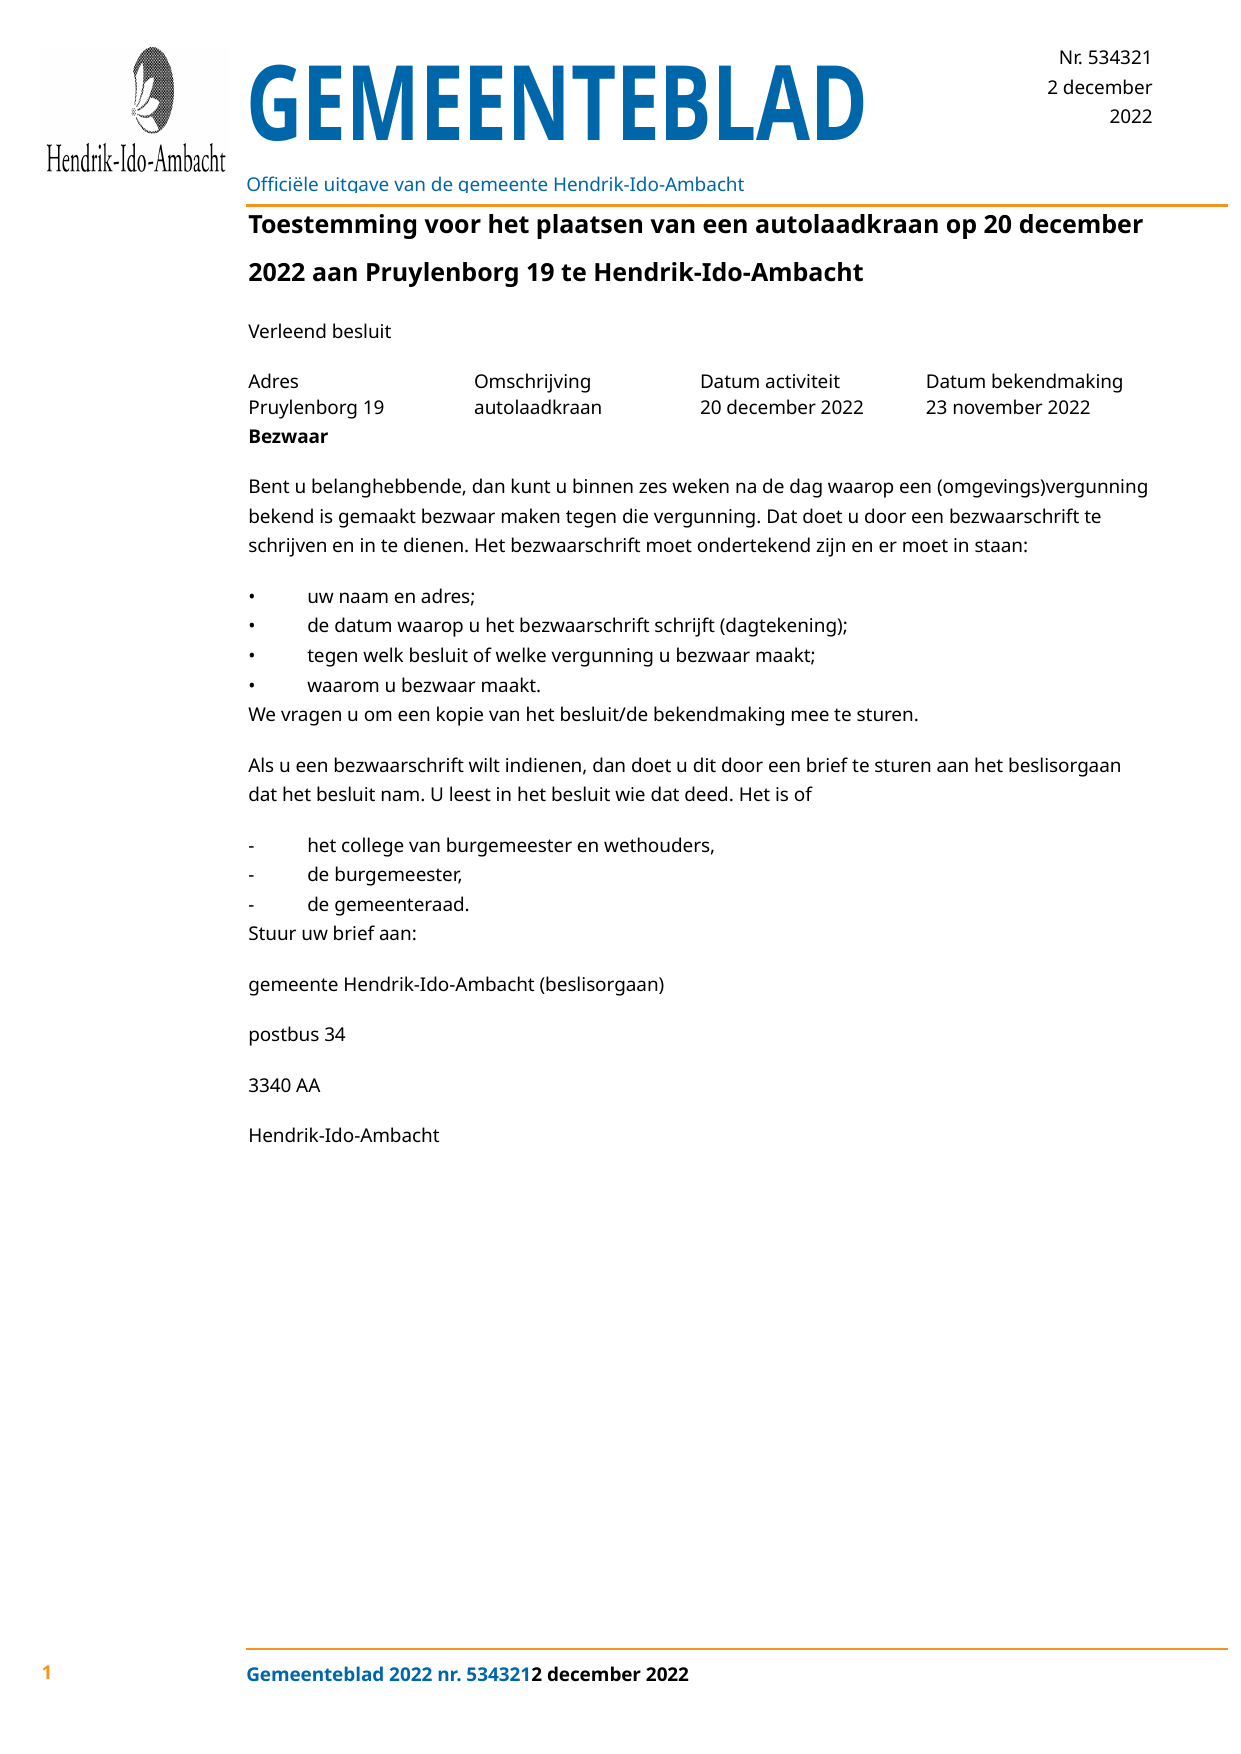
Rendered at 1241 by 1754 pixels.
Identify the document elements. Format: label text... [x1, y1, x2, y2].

text Als u een bezwaarschrift wilt indienen, dan doet u dit door een brief te sturen aan het beslisorgaan dat het besluit nam. U leest in het besluit wie dat deed. Het is of [248, 752, 1152, 807]
text 3340 AA [248, 1072, 1152, 1098]
text gemeente Hendrik-Ido-Ambacht (beslisorgaan) [248, 971, 1152, 997]
text We vragen u om een kopie van het besluit/de bekendmaking mee te sturen. [248, 701, 1152, 727]
list het college van burgemeester en wethouders, [248, 832, 1152, 858]
text Bezwaar [248, 423, 1152, 449]
list waarom u bezwaar maakt. [248, 672, 1152, 698]
text Bent u belanghebbende, dan kunt u binnen zes weken na de dag waarop een (omgevings)vergunning bekend is gemaakt bezwaar maken tegen die vergunning. Dat doet u door een bezwaarschrift te schrijven en in te dienen. Het bezwaarschrift moet ondertekend zijn en er moet in staan: [248, 473, 1152, 558]
list tegen welk besluit of welke vergunning u bezwaar maakt; [248, 642, 1152, 668]
table_cell 20 december 2022 [700, 394, 926, 420]
table_cell Pruylenborg 19 [248, 394, 474, 420]
text Stuur uw brief aan: [248, 921, 1152, 946]
table_header Omschrijving [474, 369, 700, 394]
text Verleend besluit [248, 318, 1152, 344]
table_cell 23 november 2022 [926, 394, 1152, 420]
text Toestemming voor het plaatsen van een autolaadkraan op 20 december 2022 aan Pruylenborg 19 te Hendrik-Ido-Ambacht [248, 207, 1152, 288]
list de datum waarop u het bezwaarschrift schrijft (dagtekening); [248, 613, 1152, 638]
list de gemeenteraad. [248, 891, 1152, 917]
picture [41, 47, 231, 172]
text postbus 34 [248, 1021, 1152, 1047]
table_cell autolaadkraan [474, 394, 700, 420]
text Hendrik-Ido-Ambacht [248, 1122, 1152, 1148]
table_header Datum bekendmaking [926, 369, 1152, 394]
table_header Adres [248, 369, 474, 394]
list uw naam en adres; [248, 583, 1152, 609]
table_header Datum activiteit [700, 369, 926, 394]
list de burgemeester, [248, 861, 1152, 887]
